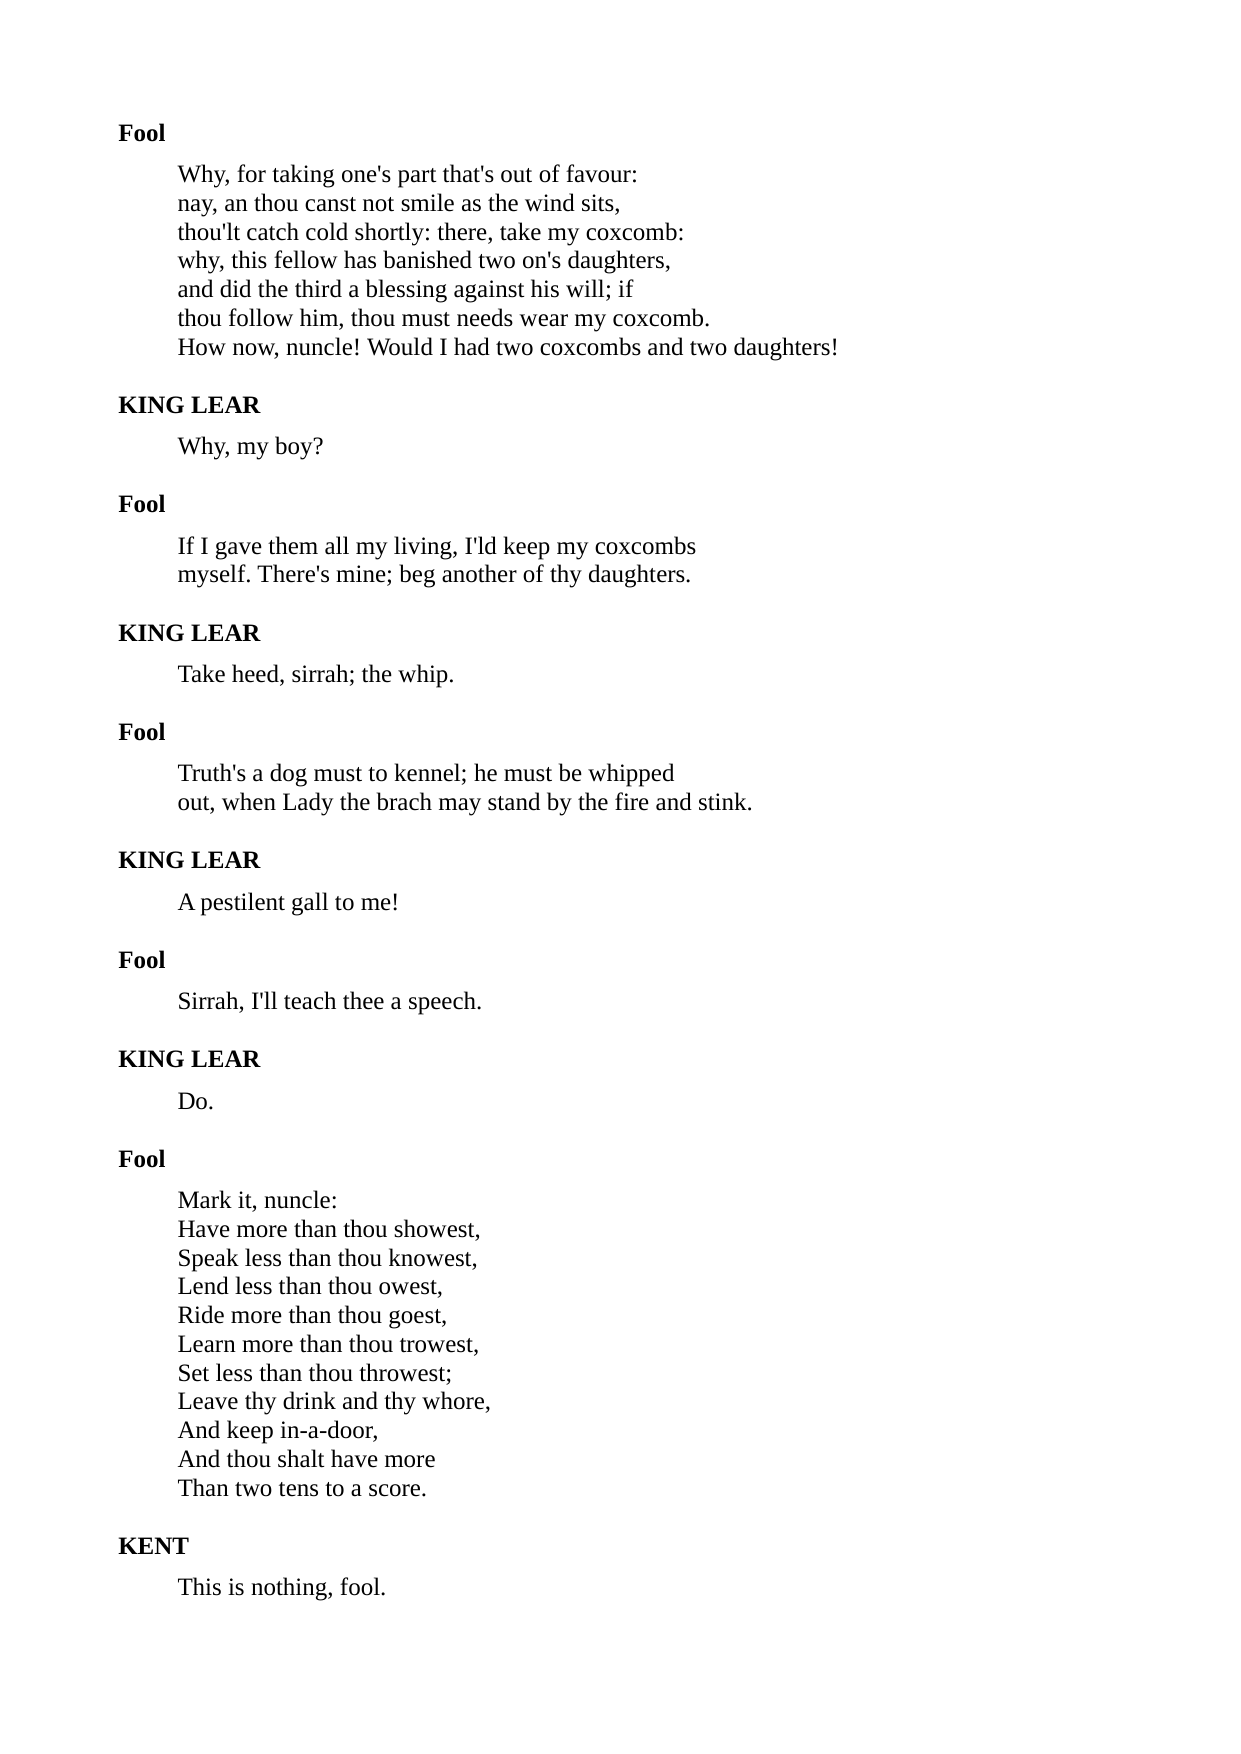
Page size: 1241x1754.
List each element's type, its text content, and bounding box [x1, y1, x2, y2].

text Why, for taking one's part that's out of favour: nay, an thou canst not smile as the wind sits, thou'lt catch cold shortly: there, take my coxcomb: why, this fellow has banished two on's daughters, and did the third a blessing against his will; if thou follow him, thou must needs wear my coxcomb. How now, nuncle! Would I had two coxcombs and two daughters! [177, 159, 1063, 361]
text Fool [118, 489, 1122, 518]
text Fool [118, 118, 1122, 147]
text If I gave them all my living, I'ld keep my coxcombs myself. There's mine; beg another of thy daughters. [177, 531, 1063, 588]
text Sirrah, I'll teach thee a speech. [177, 986, 1063, 1015]
text Fool [118, 717, 1122, 746]
text Fool [118, 1144, 1122, 1173]
text KING LEAR [118, 618, 1122, 647]
text Mark it, nuncle: Have more than thou showest, Speak less than thou knowest, Lend less than thou owest, Ride more than thou goest, Learn more than thou trowest, Set less than thou throwest; Leave thy drink and thy whore, And keep in-a-door, And thou shalt have more Than two tens to a score. [177, 1185, 1063, 1501]
text KENT [118, 1531, 1122, 1560]
text A pestilent gall to me! [177, 887, 1063, 916]
text KING LEAR [118, 846, 1122, 874]
text KING LEAR [118, 1044, 1122, 1073]
text Do. [177, 1086, 1063, 1114]
text Fool [118, 945, 1122, 974]
text KING LEAR [118, 390, 1122, 419]
text Truth's a dog must to kennel; he must be whipped out, when Lady the brach may stand by the fire and stink. [177, 758, 1063, 816]
text Why, my boy? [177, 431, 1063, 460]
text Take heed, sirrah; the whip. [177, 659, 1063, 688]
text This is nothing, fool. [177, 1572, 1063, 1601]
